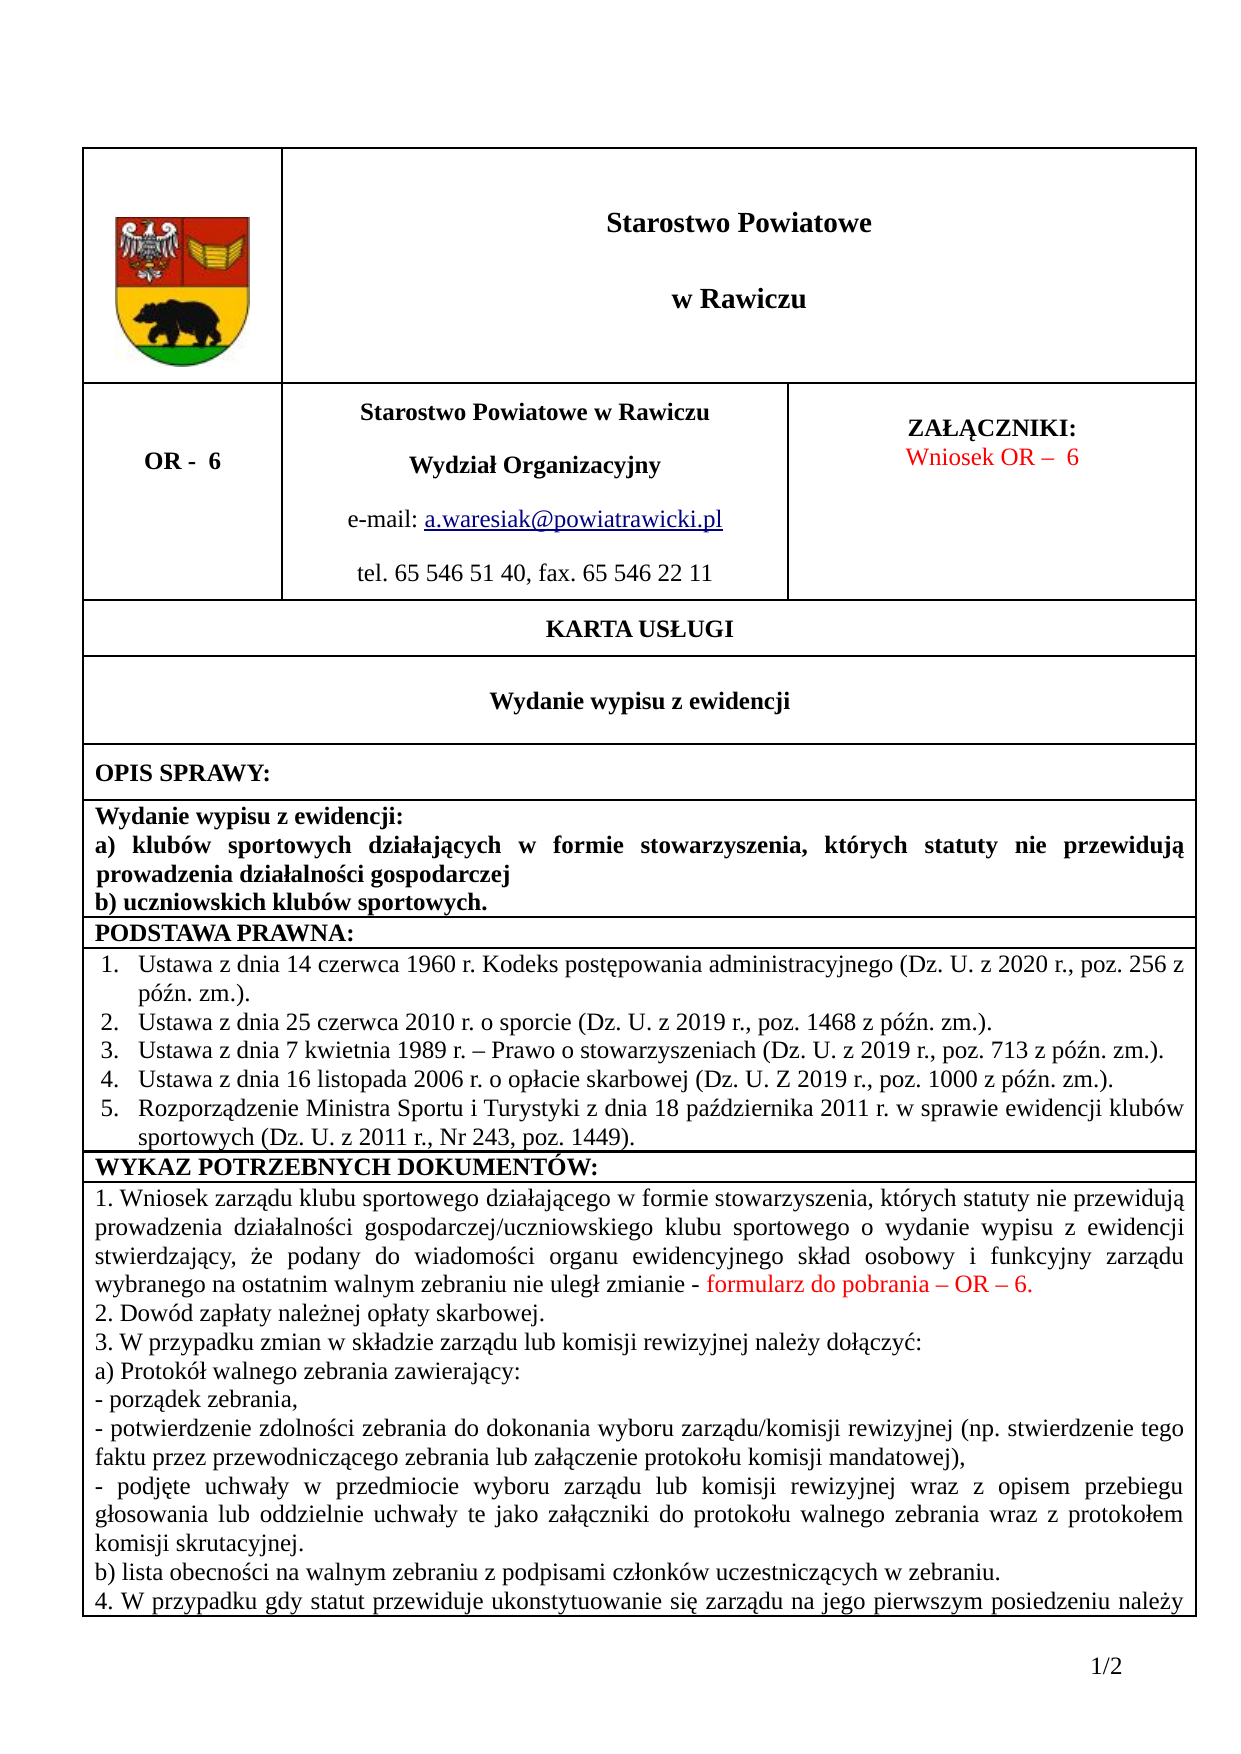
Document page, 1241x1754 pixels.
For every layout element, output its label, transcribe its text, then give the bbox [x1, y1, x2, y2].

table_cell Starostwo Powiatowe w Rawiczu Wydział Organizacyjny e-mail: a.waresiak@powiatrawicki.pl tel. 65 546 51 40, fax. 65 546 22 11 [283, 384, 787, 599]
table_cell Wydanie wypisu z ewidencji: a) klubów sportowych działających w formie stowarzyszenia, których statuty nie przewidują prowadzenia działalności gospodarczej b) uczniowskich klubów sportowych. [84, 801, 1195, 916]
table_header Starostwo Powiatowe w Rawiczu [283, 149, 1195, 382]
table_cell OPIS SPRAWY: [84, 745, 1195, 799]
table_cell ZAŁĄCZNIKI: Wniosek OR – 6 [789, 384, 1195, 599]
table_cell KARTA USŁUGI [84, 601, 1195, 655]
table_cell OR - 6 [84, 384, 281, 599]
table_header [84, 149, 281, 382]
table_cell PODSTAWA PRAWNA: [84, 918, 1195, 947]
table_cell 1. Wniosek zarządu klubu sportowego działającego w formie stowarzyszenia, których statuty nie przewidują prowadzenia działalności gospodarczej/uczniowskiego klubu sportowego o wydanie wypisu z ewidencji stwierdzający, że podany do wiadomości organu ewidencyjnego skład osobowy i funkcyjny zarządu wybranego na ostatnim walnym zebraniu nie uległ zmianie - formularz do pobrania – OR – 6. 2. Dowód zapłaty należnej opłaty skarbowej. 3. W przypadku zmian w składzie zarządu lub komisji rewizyjnej należy dołączyć: a) Protokół walnego zebrania zawierający: - porządek zebrania, - potwierdzenie zdolności zebrania do dokonania wyboru zarządu/komisji rewizyjnej (np. stwierdzenie tego faktu przez przewodniczącego zebrania lub załączenie protokołu komisji mandatowej), - podjęte uchwały w przedmiocie wyboru zarządu lub komisji rewizyjnej wraz z opisem przebiegu głosowania lub oddzielnie uchwały te jako załączniki do protokołu walnego zebrania wraz z protokołem komisji skrutacyjnej. b) lista obecności na walnym zebraniu z podpisami członków uczestniczących w zebraniu. 4. W przypadku gdy statut przewiduje ukonstytuowanie się zarządu na jego pierwszym posiedzeniu należy [84, 1183, 1195, 1614]
picture [115, 217, 250, 367]
table_cell WYKAZ POTRZEBNYCH DOKUMENTÓW: [84, 1153, 1195, 1181]
table_cell Ustawa z dnia 14 czerwca 1960 r. Kodeks postępowania administracyjnego (Dz. U. z 2020 r., poz. 256 z późn. zm.). Ustawa z dnia 25 czerwca 2010 r. o sporcie (Dz. U. z 2019 r., poz. 1468 z późn. zm.). Ustawa z dnia 7 kwietnia 1989 r. – Prawo o stowarzyszeniach (Dz. U. z 2019 r., poz. 713 z późn. zm.). Ustawa z dnia 16 listopada 2006 r. o opłacie skarbowej (Dz. U. Z 2019 r., poz. 1000 z późn. zm.). Rozporządzenie Ministra Sportu i Turystyki z dnia 18 października 2011 r. w sprawie ewidencji klubów sportowych (Dz. U. z 2011 r., Nr 243, poz. 1449). [84, 949, 1195, 1150]
table_cell Wydanie wypisu z ewidencji [84, 657, 1195, 743]
